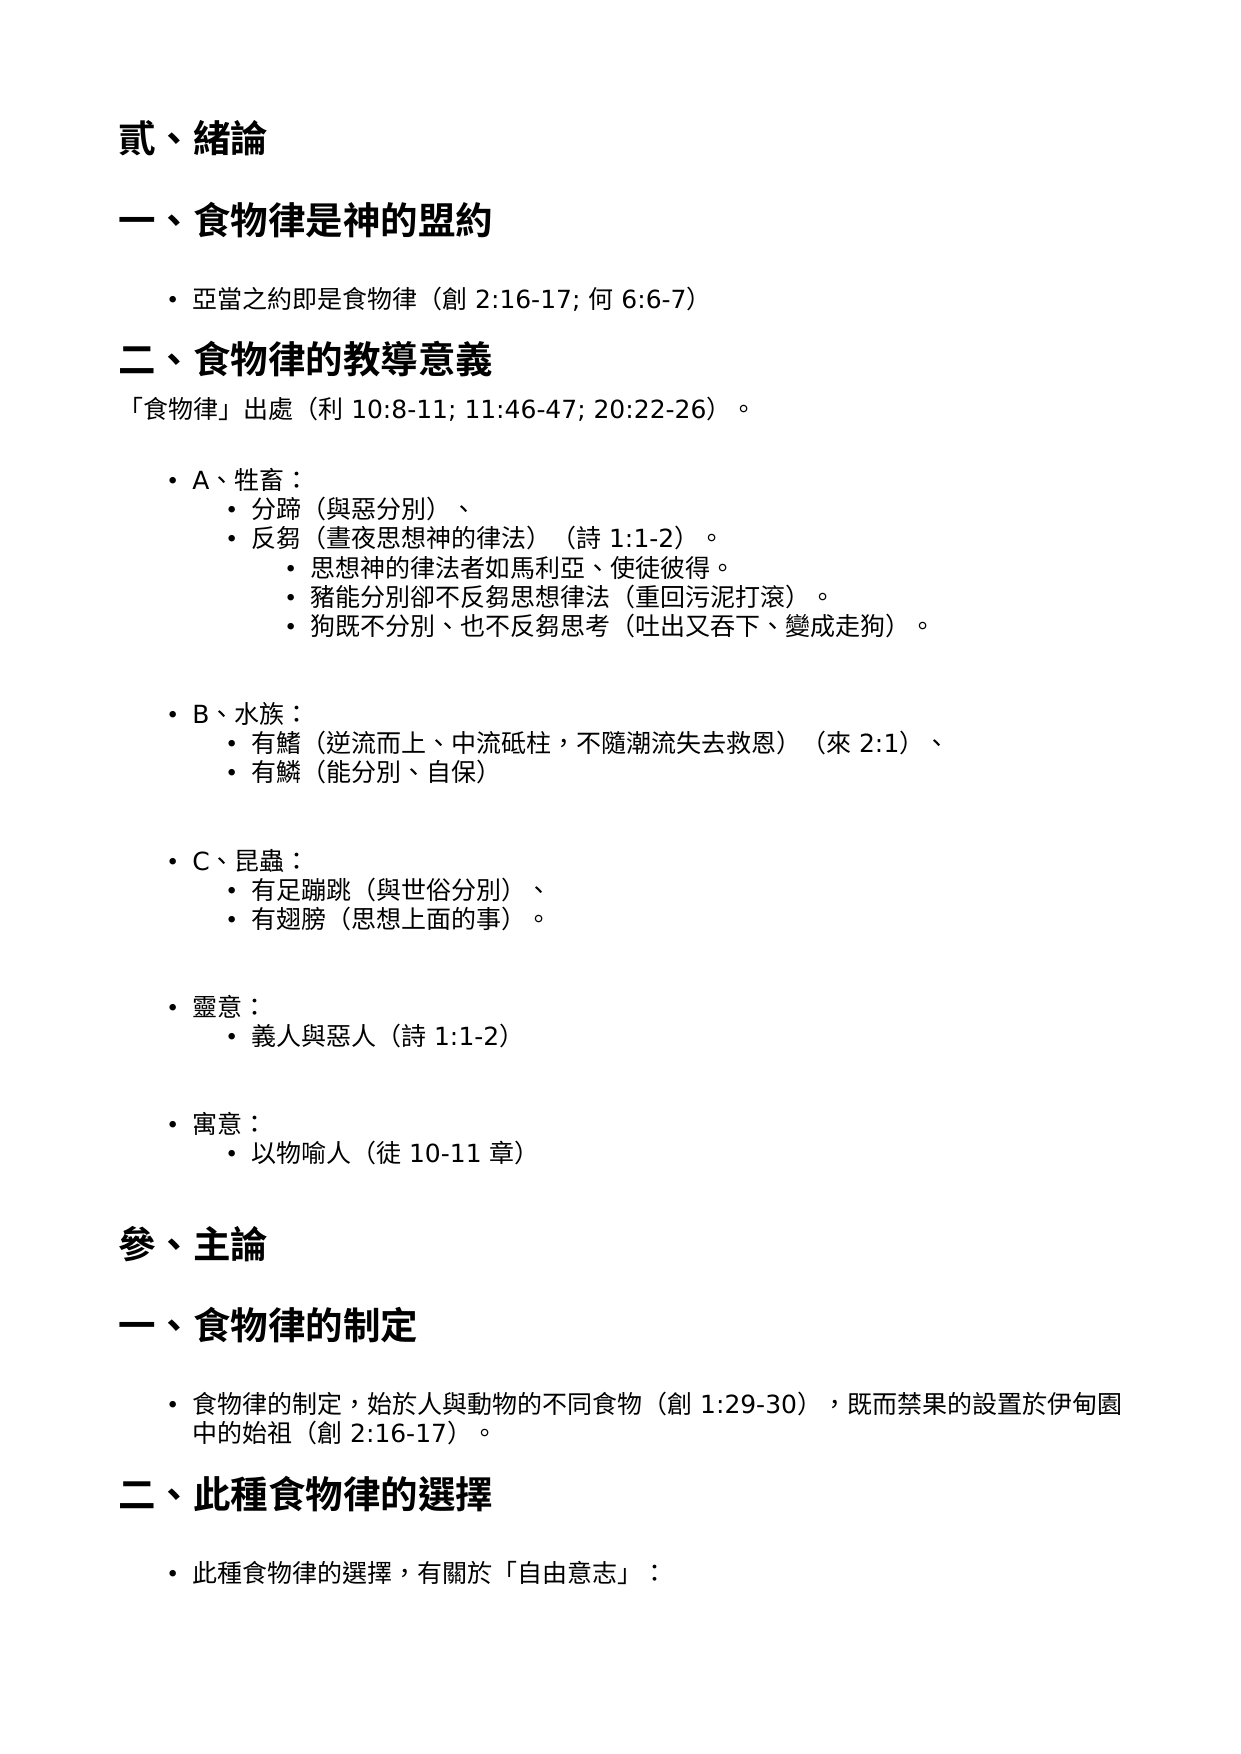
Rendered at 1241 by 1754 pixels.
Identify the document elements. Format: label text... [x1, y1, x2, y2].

list 思想神的律法者如馬利亞、使徒彼得。 [295, 554, 1122, 583]
subtitle 一、食物律是神的盟約 [118, 199, 1122, 243]
list 此種食物律的選擇，有關於「自由意志」： [177, 1559, 1122, 1588]
subtitle 參、主論 [118, 1223, 1122, 1267]
list B、水族： [177, 700, 1122, 729]
list A、牲畜： [177, 466, 1122, 496]
list 亞當之約即是食物律（創 2:16-17; 何 6:6-7） [177, 285, 1122, 314]
list C、昆蟲： [177, 847, 1122, 876]
list 反芻（晝夜思想神的律法）（詩 1:1-2）。 [236, 525, 1122, 554]
list 以物喻人（徒 10-11 章） [236, 1140, 1122, 1169]
subtitle 貳、緒論 [118, 118, 1122, 162]
list 寓意： [177, 1111, 1122, 1140]
list 分蹄（與惡分別）、 [236, 496, 1122, 525]
list 狗既不分別、也不反芻思考（吐出又吞下、變成走狗）。 [295, 612, 1122, 641]
list 有鰭（逆流而上、中流砥柱，不隨潮流失去救恩）（來 2:1）、 [236, 729, 1122, 759]
subtitle 二、食物律的教導意義 [118, 339, 1122, 383]
list 食物律的制定，始於人與動物的不同食物（創 1:29-30），既而禁果的設置於伊甸園中的始祖（創 2:16-17）。 [177, 1390, 1122, 1448]
list 有翅膀（思想上面的事）。 [236, 905, 1122, 934]
list 有鱗（能分別、自保） [236, 759, 1122, 788]
list 豬能分別卻不反芻思想律法（重回污泥打滾）。 [295, 583, 1122, 612]
list 有足蹦跳（與世俗分別）、 [236, 876, 1122, 905]
subtitle 二、此種食物律的選擇 [118, 1473, 1122, 1517]
list 義人與惡人（詩 1:1-2） [236, 1022, 1122, 1052]
subtitle 一、食物律的制定 [118, 1304, 1122, 1348]
text 「食物律」出處（利 10:8-11; 11:46-47; 20:22-26）。 [118, 395, 1122, 424]
list 靈意： [177, 993, 1122, 1022]
